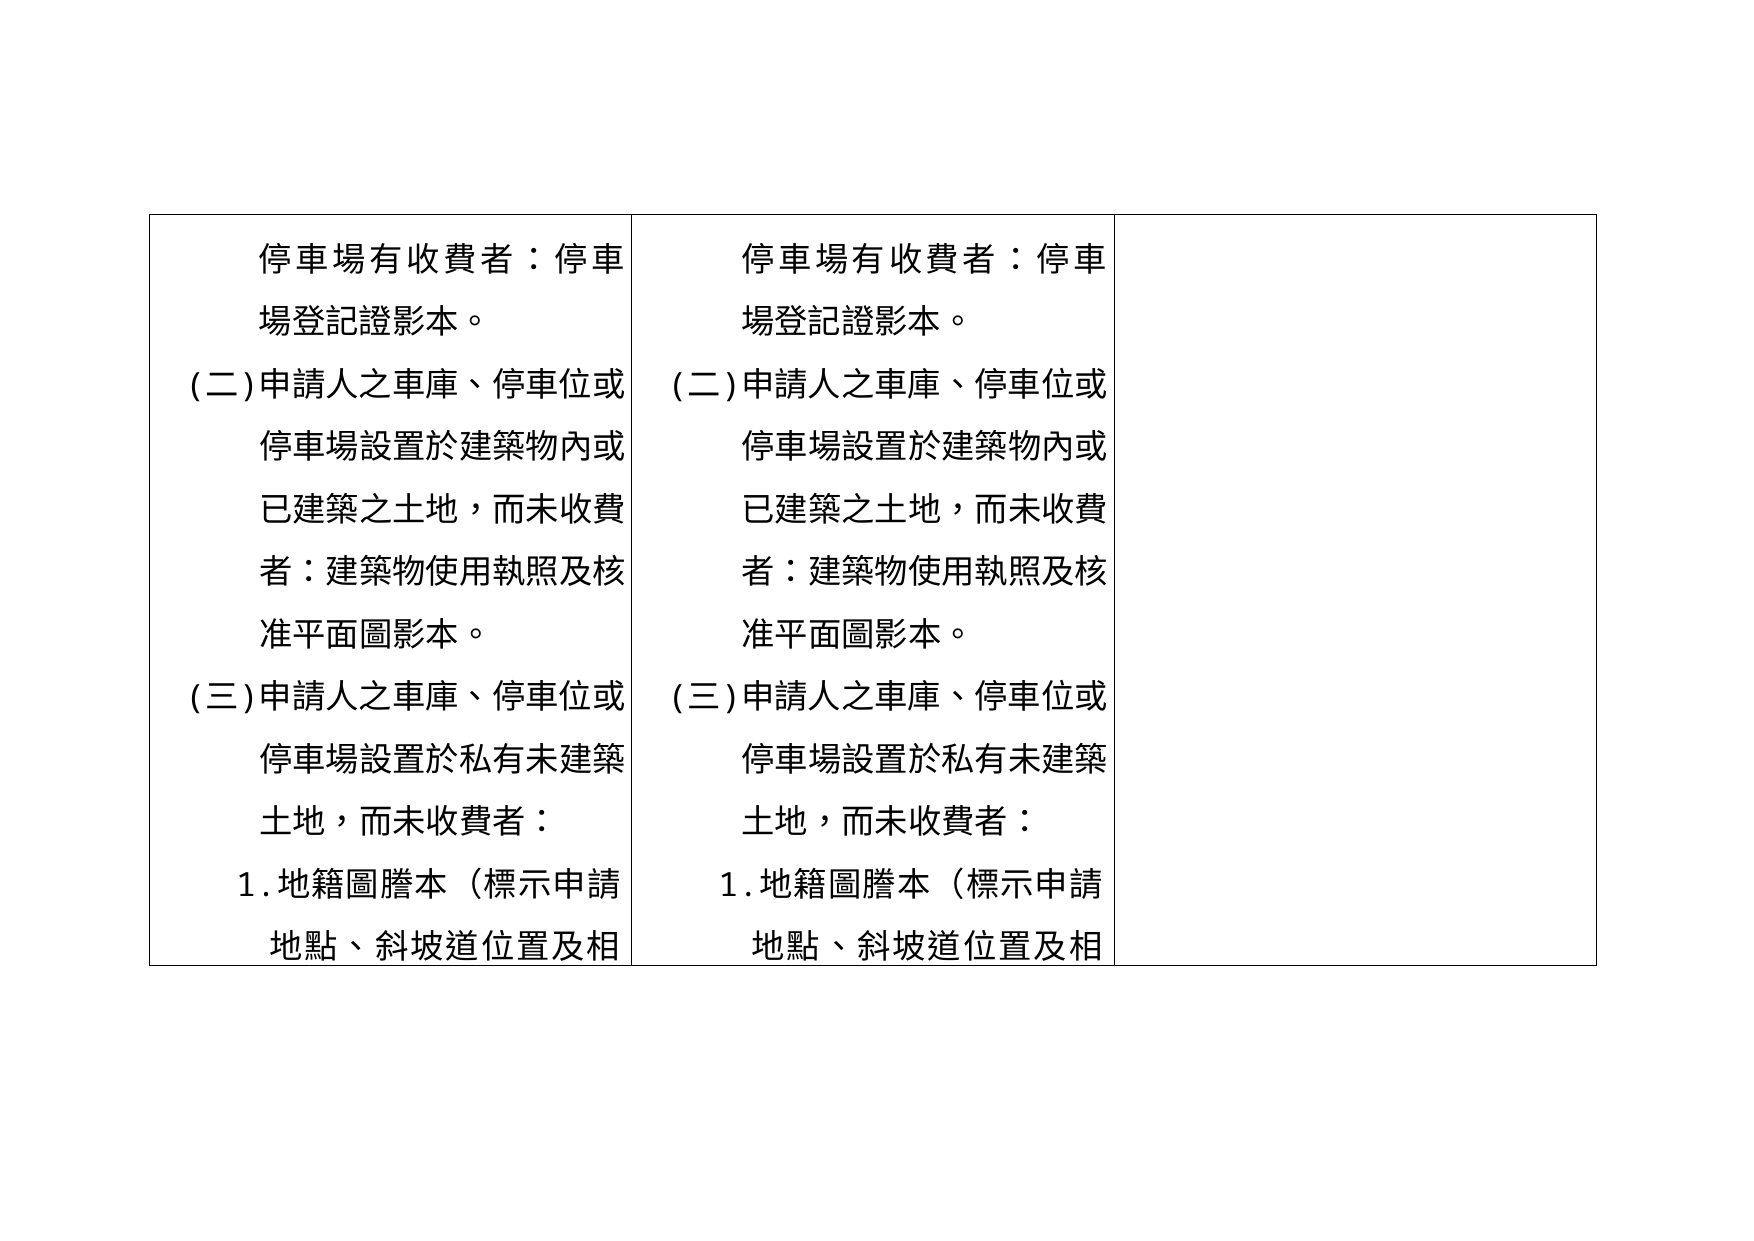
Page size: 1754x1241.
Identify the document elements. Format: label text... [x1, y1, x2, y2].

table_cell 停車場有收費者：停車場登記證影本。 (二)申請人之車庫、停車位或停車場設置於建築物內或已建築之土地，而未收費者：建築物使用執照及核准平面圖影本。 (三)申請人之車庫、停車位或停車場設置於私有未建築土地，而未收費者： 1.地籍圖謄本（標示申請地點、斜坡道位置及相 [150, 215, 631, 965]
table_cell [1115, 215, 1596, 965]
table_cell 停車場有收費者：停車場登記證影本。 (二)申請人之車庫、停車位或停車場設置於建築物內或已建築之土地，而未收費者：建築物使用執照及核准平面圖影本。 (三)申請人之車庫、停車位或停車場設置於私有未建築土地，而未收費者： 1.地籍圖謄本（標示申請地點、斜坡道位置及相 [632, 215, 1114, 965]
